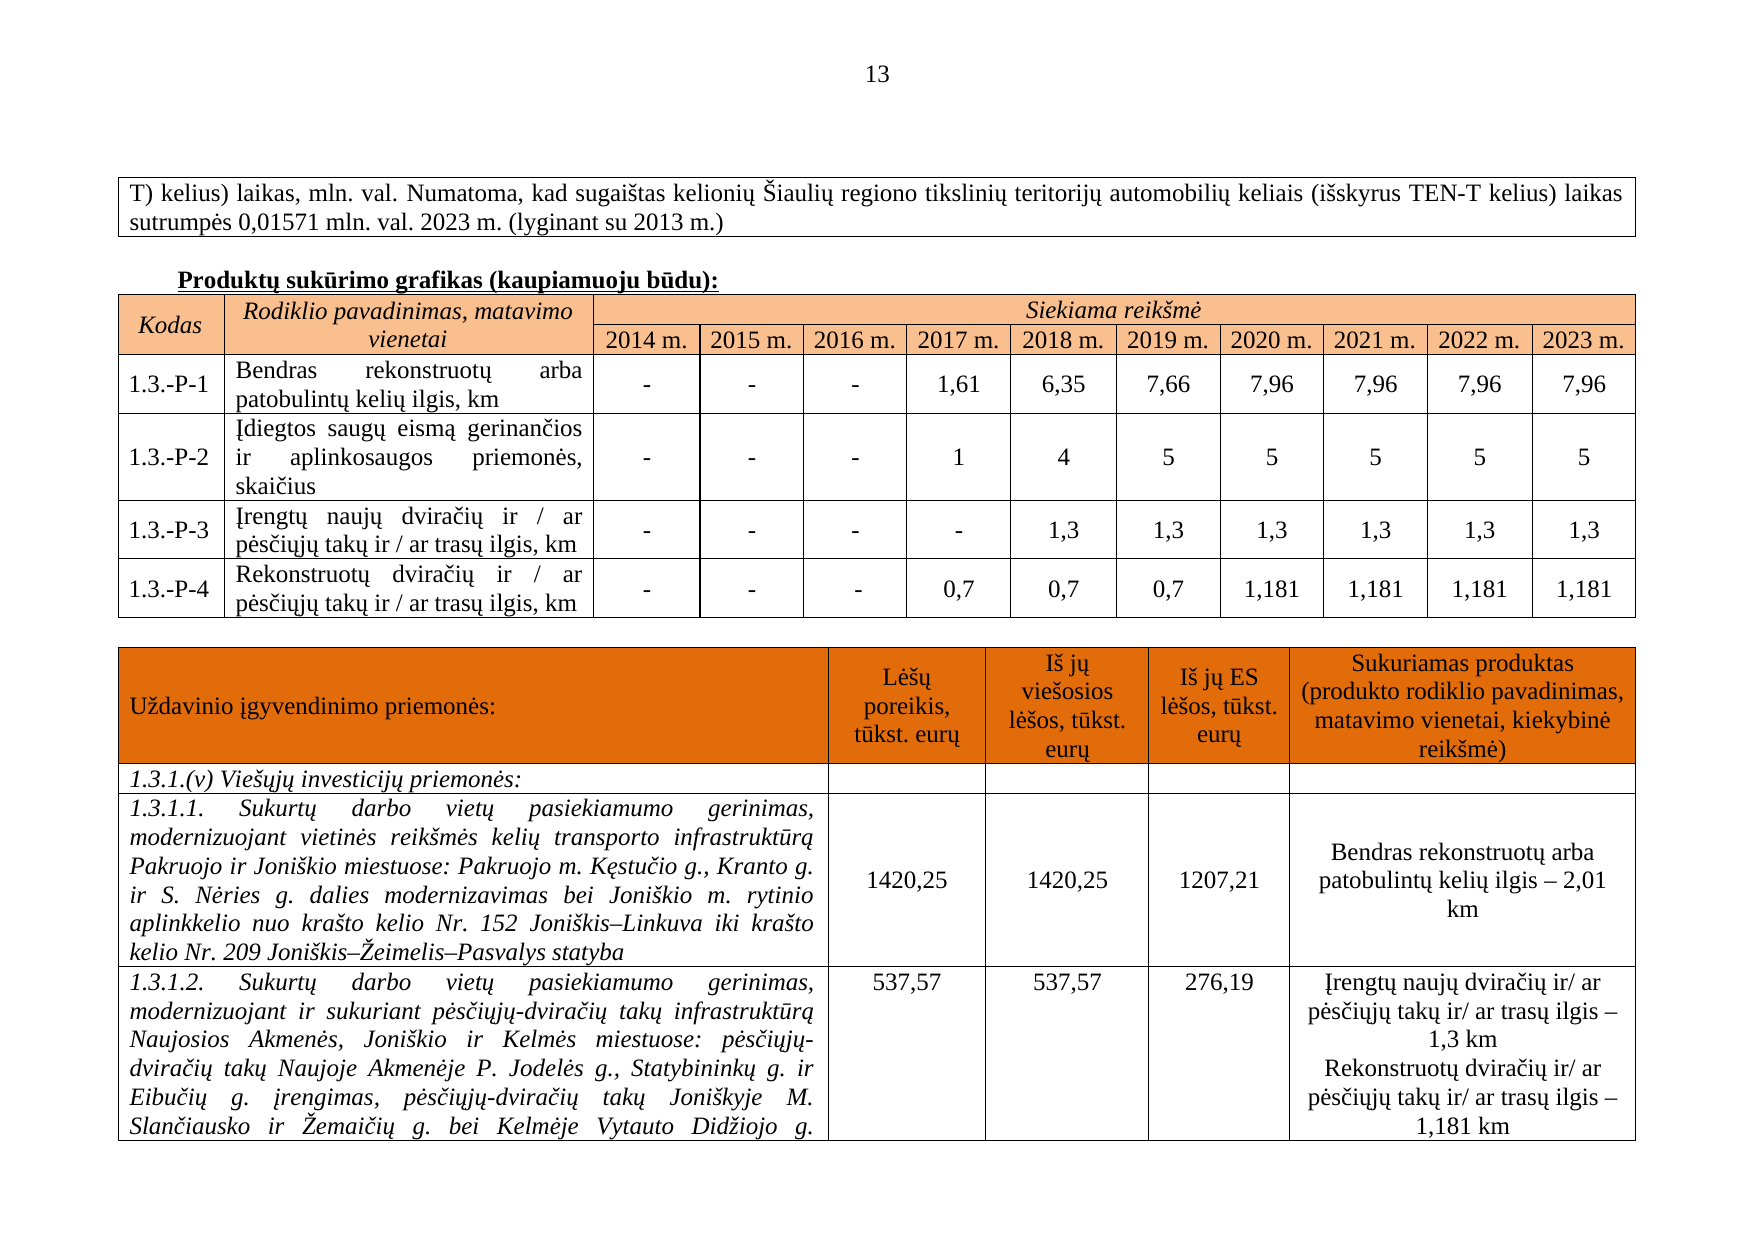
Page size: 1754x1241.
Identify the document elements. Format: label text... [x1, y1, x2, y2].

table_cell - [907, 501, 1010, 558]
table_cell 1420,25 [986, 794, 1148, 966]
table_cell - [594, 501, 699, 558]
table_cell 1,181 [1533, 559, 1635, 617]
table_cell 2022 m. [1428, 325, 1532, 354]
table_cell 1,181 [1324, 559, 1427, 617]
table_cell [1149, 764, 1289, 792]
table_cell 537,57 [986, 967, 1148, 1139]
table_cell Įdiegtos saugų eismą gerinančios ir aplinkosaugos priemonės, skaičius [225, 414, 593, 500]
table_cell Įrengtų naujų dviračių ir/ ar pėsčiųjų takų ir/ ar trasų ilgis – 1,3 km Rekonstruotų dviračių ir/ ar pėsčiųjų takų ir/ ar trasų ilgis – 1,181 km [1290, 967, 1635, 1139]
table_header Iš jų viešosios lėšos, tūkst. eurų [986, 648, 1148, 763]
table_cell [1290, 764, 1635, 792]
table_cell - [804, 559, 906, 617]
table_header T) kelius) laikas, mln. val. Numatoma, kad sugaištas kelionių Šiaulių regiono tikslinių teritorijų automobilių keliais (išskyrus TEN-T kelius) laikas sutrumpės 0,01571 mln. val. 2023 m. (lyginant su 2013 m.) [119, 178, 1635, 236]
table_cell 0,7 [1011, 559, 1116, 617]
table_cell 1,3 [1428, 501, 1532, 558]
table_header Sukuriamas produktas (produkto rodiklio pavadinimas, matavimo vienetai, kiekybinė reikšmė) [1290, 648, 1635, 763]
table_cell 4 [1011, 414, 1116, 500]
table_cell Rekonstruotų dviračių ir / ar pėsčiųjų takų ir / ar trasų ilgis, km [225, 559, 593, 617]
table_cell - [804, 414, 906, 500]
table_cell 7,66 [1117, 355, 1220, 412]
table_cell 5 [1324, 414, 1427, 500]
table_cell 1.3.-P-3 [119, 501, 224, 558]
text Produktų sukūrimo grafikas (kaupiamuoju būdu): [118, 266, 1636, 294]
table_cell Įrengtų naujų dviračių ir / ar pėsčiųjų takų ir / ar trasų ilgis, km [225, 501, 593, 558]
table_cell 1.3.-P-4 [119, 559, 224, 617]
table_cell - [701, 355, 803, 412]
table_header Uždavinio įgyvendinimo priemonės: [119, 648, 828, 763]
table_cell 1.3.-P-1 [119, 355, 224, 412]
table_cell 5 [1117, 414, 1220, 500]
table_cell 5 [1221, 414, 1323, 500]
table_cell 2017 m. [907, 325, 1010, 354]
table_cell 0,7 [1117, 559, 1220, 617]
table_cell 1420,25 [829, 794, 985, 966]
table_cell - [594, 559, 699, 617]
table_cell - [701, 559, 803, 617]
table_cell 276,19 [1149, 967, 1289, 1139]
table_cell 2016 m. [804, 325, 906, 354]
table_cell 537,57 [829, 967, 985, 1139]
table_cell 7,96 [1324, 355, 1427, 412]
table_cell 2023 m. [1533, 325, 1635, 354]
table_cell 1,181 [1221, 559, 1323, 617]
table_cell 1 [907, 414, 1010, 500]
table_cell 1.3.1.1. Sukurtų darbo vietų pasiekiamumo gerinimas, modernizuojant vietinės reikšmės kelių transporto infrastruktūrą Pakruojo ir Joniškio miestuose: Pakruojo m. Kęstučio g., Kranto g. ir S. Nėries g. dalies modernizavimas bei Joniškio m. rytinio aplinkkelio nuo krašto kelio Nr. 152 Joniškis–Linkuva iki krašto kelio Nr. 209 Joniškis–Žeimelis–Pasvalys statyba [119, 794, 828, 966]
table_cell 1.3.1.(v) Viešųjų investicijų priemonės: [119, 764, 828, 792]
table_cell 5 [1533, 414, 1635, 500]
table_cell [829, 764, 985, 792]
table_header Iš jų ES lėšos, tūkst. eurų [1149, 648, 1289, 763]
table_cell 2020 m. [1221, 325, 1323, 354]
table_cell 1,3 [1221, 501, 1323, 558]
table_cell 1,3 [1324, 501, 1427, 558]
table_cell 1,3 [1011, 501, 1116, 558]
table_cell - [701, 414, 803, 500]
table_cell 7,96 [1428, 355, 1532, 412]
table_header Lėšų poreikis, tūkst. eurų [829, 648, 985, 763]
table_cell 6,35 [1011, 355, 1116, 412]
table_cell 0,7 [907, 559, 1010, 617]
table_cell 1,61 [907, 355, 1010, 412]
table_cell Bendras rekonstruotų arba patobulintų kelių ilgis – 2,01 km [1290, 794, 1635, 966]
table_cell 7,96 [1533, 355, 1635, 412]
table_cell 1,181 [1428, 559, 1532, 617]
table_cell - [804, 355, 906, 412]
table_cell - [594, 414, 699, 500]
table_cell [986, 764, 1148, 792]
table_cell 2015 m. [701, 325, 803, 354]
table_cell - [701, 501, 803, 558]
table_cell 1,3 [1533, 501, 1635, 558]
table_cell 2019 m. [1117, 325, 1220, 354]
table_cell 1207,21 [1149, 794, 1289, 966]
table_header Kodas [119, 295, 224, 354]
table_cell - [594, 355, 699, 412]
table_header Rodiklio pavadinimas, matavimo vienetai [225, 295, 593, 354]
table_cell 2018 m. [1011, 325, 1116, 354]
table_cell 5 [1428, 414, 1532, 500]
table_header Siekiama reikšmė [594, 295, 1635, 324]
table_cell - [804, 501, 906, 558]
table_cell Bendras rekonstruotų arba patobulintų kelių ilgis, km [225, 355, 593, 412]
table_cell 7,96 [1221, 355, 1323, 412]
table_cell 1.3.-P-2 [119, 414, 224, 500]
table_cell 2014 m. [594, 325, 699, 354]
table_cell 2021 m. [1324, 325, 1427, 354]
table_cell 1.3.1.2. Sukurtų darbo vietų pasiekiamumo gerinimas, modernizuojant ir sukuriant pėsčiųjų-dviračių takų infrastruktūrą Naujosios Akmenės, Joniškio ir Kelmės miestuose: pėsčiųjų-dviračių takų Naujoje Akmenėje P. Jodelės g., Statybininkų g. ir Eibučių g. įrengimas, pėsčiųjų-dviračių takų Joniškyje M. Slančiausko ir Žemaičių g. bei Kelmėje Vytauto Didžiojo g. [119, 967, 828, 1139]
table_cell 1,3 [1117, 501, 1220, 558]
